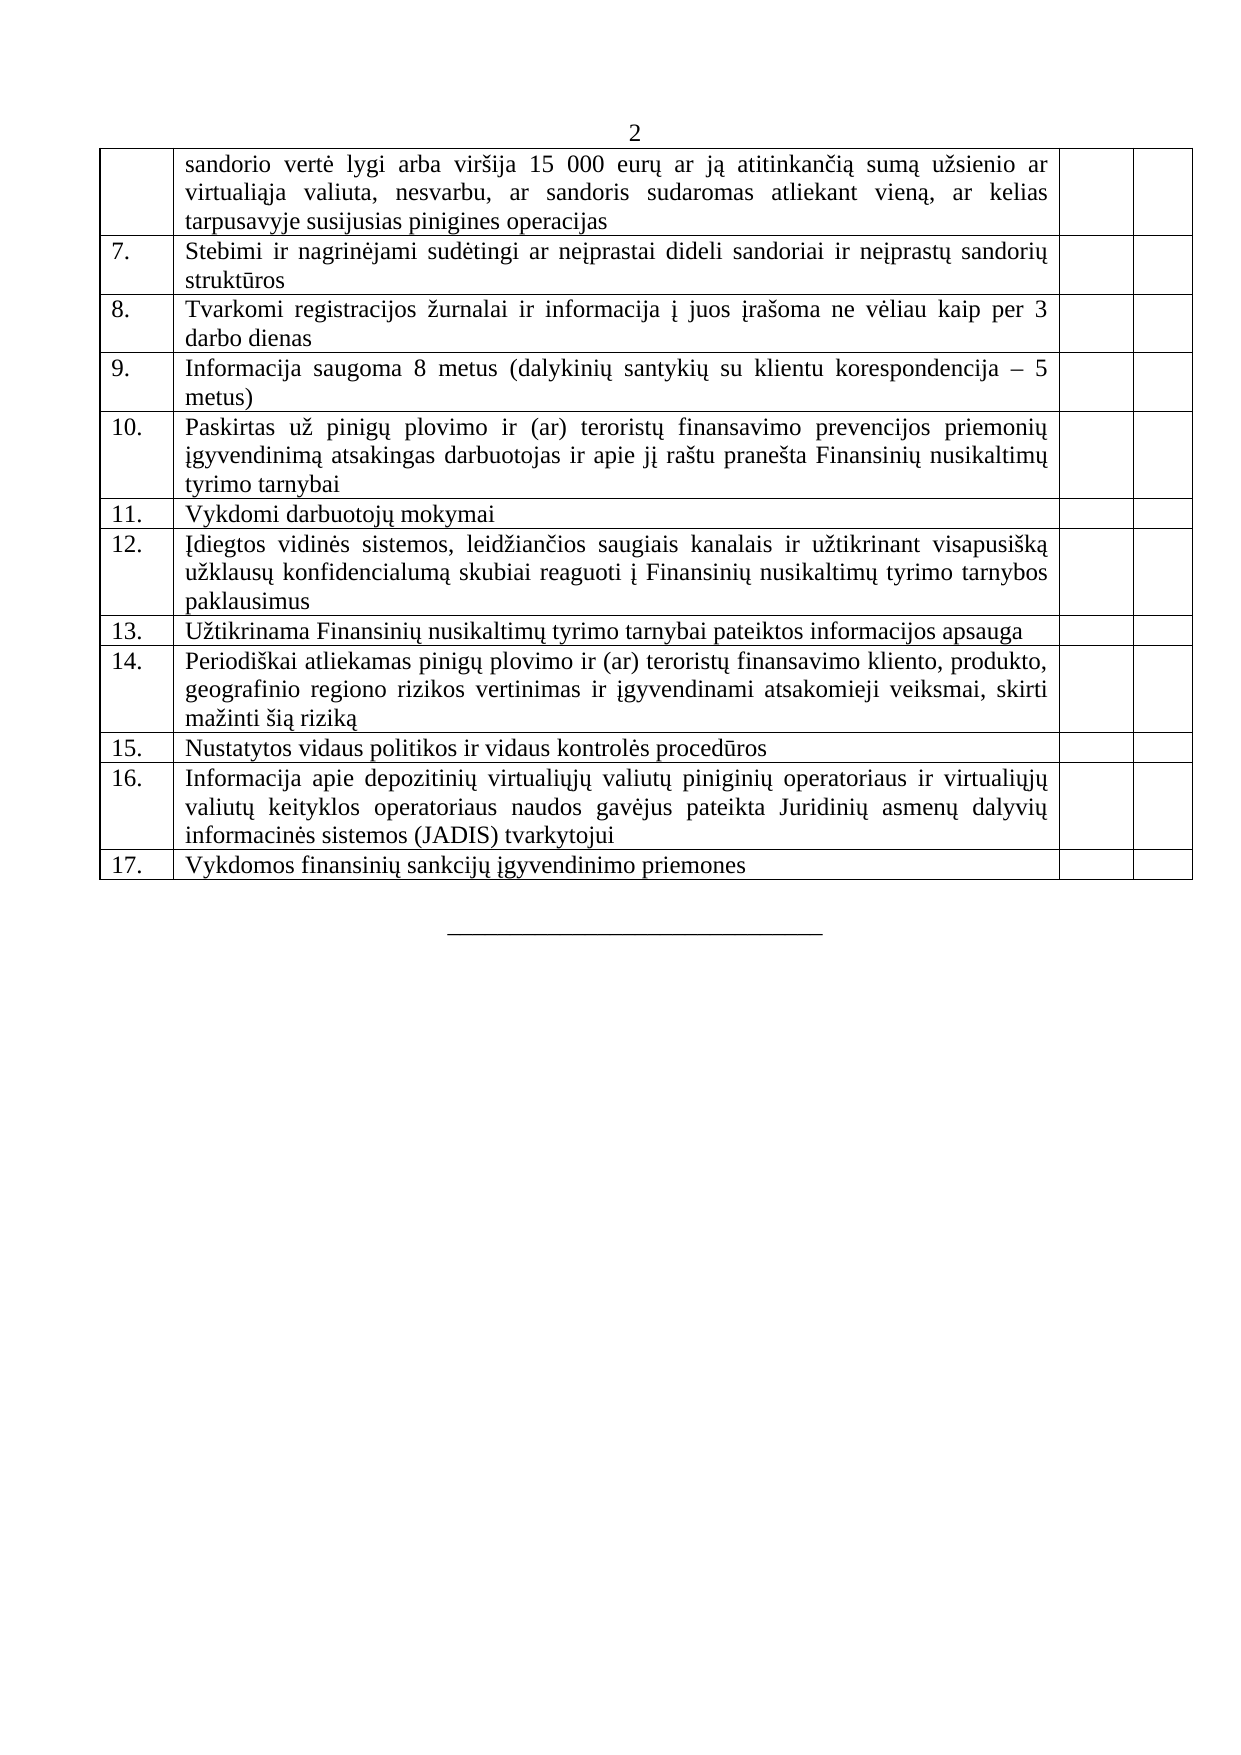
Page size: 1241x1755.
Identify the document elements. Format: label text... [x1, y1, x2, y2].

table_cell [1134, 353, 1192, 411]
table_cell Stebimi ir nagrinėjami sudėtingi ar neįprastai dideli sandoriai ir neįprastų sandorių struktūros [174, 236, 1059, 293]
table_cell [1134, 616, 1192, 645]
table_cell 13. [101, 616, 173, 645]
table_cell 7. [101, 236, 173, 293]
table_cell Periodiškai atliekamas pinigų plovimo ir (ar) teroristų finansavimo kliento, produkto, geografinio regiono rizikos vertinimas ir įgyvendinami atsakomieji veiksmai, skirti mažinti šią riziką [174, 646, 1059, 732]
table_cell [101, 149, 173, 235]
table_cell [1134, 149, 1192, 235]
table_cell [1134, 295, 1192, 352]
table_cell 14. [101, 646, 173, 732]
table_cell 10. [101, 412, 173, 498]
table_cell 16. [101, 763, 173, 849]
table_cell [1060, 616, 1133, 645]
table_cell Paskirtas už pinigų plovimo ir (ar) teroristų finansavimo prevencijos priemonių įgyvendinimą atsakingas darbuotojas ir apie jį raštu pranešta Finansinių nusikaltimų tyrimo tarnybai [174, 412, 1059, 498]
table_cell [1060, 295, 1133, 352]
table_cell [1060, 149, 1133, 235]
table_cell [1134, 412, 1192, 498]
table_cell [1134, 529, 1192, 615]
table_cell 9. [101, 353, 173, 411]
table_cell Informacija apie depozitinių virtualiųjų valiutų piniginių operatoriaus ir virtualiųjų valiutų keityklos operatoriaus naudos gavėjus pateikta Juridinių asmenų dalyvių informacinės sistemos (JADIS) tvarkytojui [174, 763, 1059, 849]
table_cell [1060, 236, 1133, 293]
table_cell Vykdomi darbuotojų mokymai [174, 499, 1059, 528]
table_cell 8. [101, 295, 173, 352]
table_cell [1060, 646, 1133, 732]
table_cell [1134, 850, 1192, 879]
table_cell 11. [101, 499, 173, 528]
table_cell [1060, 763, 1133, 849]
table_cell [1060, 499, 1133, 528]
table_cell [1060, 412, 1133, 498]
table_cell [1134, 646, 1192, 732]
table_cell [1134, 763, 1192, 849]
table_cell [1060, 529, 1133, 615]
table_cell [1060, 353, 1133, 411]
table_cell Tvarkomi registracijos žurnalai ir informacija į juos įrašoma ne vėliau kaip per 3 darbo dienas [174, 295, 1059, 352]
table_cell Vykdomos finansinių sankcijų įgyvendinimo priemones [174, 850, 1059, 879]
table_cell Nustatytos vidaus politikos ir vidaus kontrolės procedūros [174, 733, 1059, 762]
table_cell Informacija saugoma 8 metus (dalykinių santykių su klientu korespondencija – 5 metus) [174, 353, 1059, 411]
table_cell 12. [101, 529, 173, 615]
table_cell [1134, 236, 1192, 293]
table_cell sandorio vertė lygi arba viršija 15 000 eurų ar ją atitinkančią sumą užsienio ar virtualiąja valiuta, nesvarbu, ar sandoris sudaromas atliekant vieną, ar kelias tarpusavyje susijusias pinigines operacijas [174, 149, 1059, 235]
table_cell [1060, 733, 1133, 762]
table_cell 15. [101, 733, 173, 762]
table_cell [1060, 850, 1133, 879]
table_cell Įdiegtos vidinės sistemos, leidžiančios saugiais kanalais ir užtikrinant visapusišką užklausų konfidencialumą skubiai reaguoti į Finansinių nusikaltimų tyrimo tarnybos paklausimus [174, 529, 1059, 615]
table_cell [1134, 733, 1192, 762]
table_cell 17. [101, 850, 173, 879]
text ______________________________ [89, 909, 1181, 937]
table_cell Užtikrinama Finansinių nusikaltimų tyrimo tarnybai pateiktos informacijos apsauga [174, 616, 1059, 645]
table_cell [1134, 499, 1192, 528]
